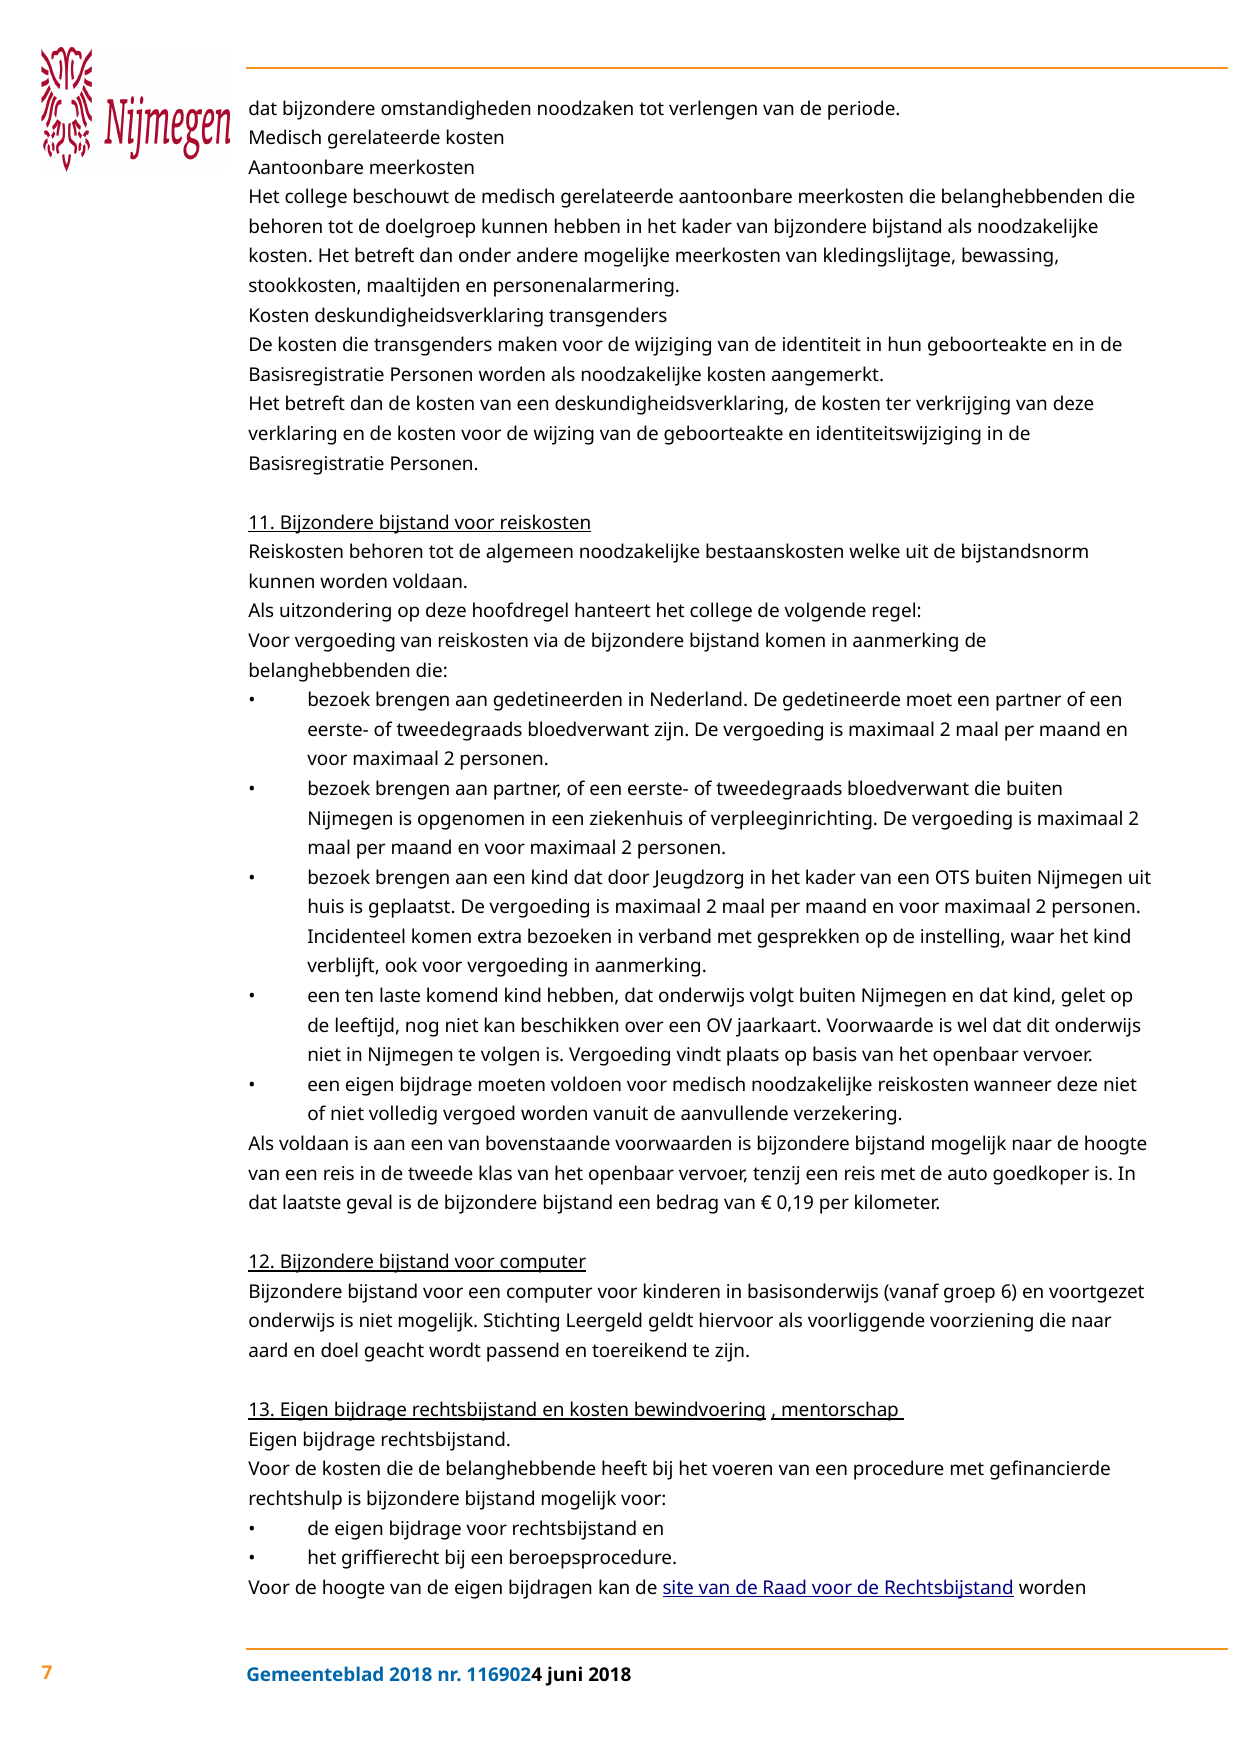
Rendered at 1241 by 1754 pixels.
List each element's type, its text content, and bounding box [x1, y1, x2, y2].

text Voor de hoogte van de eigen bijdragen kan de site van de Raad voor de Rechtsbijstand worden [248, 1574, 1152, 1600]
list bezoek brengen aan gedetineerden in Nederland. De gedetineerde moet een partner of een eerste- of tweedegraads bloedverwant zijn. De vergoeding is maximaal 2 maal per maand en voor maximaal 2 personen. [248, 686, 1152, 771]
text Het betreft dan de kosten van een deskundigheidsverklaring, de kosten ter verkrijging van deze verklaring en de kosten voor de wijzing van de geboorteakte en identiteitswijziging in de Basisregistratie Personen. [248, 391, 1152, 476]
picture [41, 47, 231, 172]
text Het college beschouwt de medisch gerelateerde aantoonbare meerkosten die belanghebbenden die behoren tot de doelgroep kunnen hebben in het kader van bijzondere bijstand als noodzakelijke kosten. Het betreft dan onder andere mogelijke meerkosten van kledingslijtage, bewassing, stookkosten, maaltijden en personenalarmering. [248, 183, 1152, 298]
text Als uitzondering op deze hoofdregel hanteert het college de volgende regel: [248, 598, 1152, 623]
text 12. Bijzondere bijstand voor computer [248, 1248, 1152, 1274]
text Voor de kosten die de belanghebbende heeft bij het voeren van een procedure met gefinancierde rechtshulp is bijzondere bijstand mogelijk voor: [248, 1456, 1152, 1511]
text De kosten die transgenders maken voor de wijziging van de identiteit in hun geboorteakte en in de Basisregistratie Personen worden als noodzakelijke kosten aangemerkt. [248, 331, 1152, 387]
text Medisch gerelateerde kosten [248, 124, 1152, 150]
list een ten laste komend kind hebben, dat onderwijs volgt buiten Nijmegen en dat kind, gelet op de leeftijd, nog niet kan beschikken over een OV jaarkaart. Voorwaarde is wel dat dit onderwijs niet in Nijmegen te volgen is. Vergoeding vindt plaats op basis van het openbaar vervoer. [248, 982, 1152, 1067]
list de eigen bijdrage voor rechtsbijstand en [248, 1515, 1152, 1541]
text Kosten deskundigheidsverklaring transgenders [248, 302, 1152, 328]
text Aantoonbare meerkosten [248, 154, 1152, 180]
list bezoek brengen aan partner, of een eerste- of tweedegraads bloedverwant die buiten Nijmegen is opgenomen in een ziekenhuis of verpleeginrichting. De vergoeding is maximaal 2 maal per maand en voor maximaal 2 personen. [248, 775, 1152, 860]
list een eigen bijdrage moeten voldoen voor medisch noodzakelijke reiskosten wanneer deze niet of niet volledig vergoed worden vanuit de aanvullende verzekering. [248, 1071, 1152, 1126]
text 13. Eigen bijdrage rechtsbijstand en kosten bewindvoering , mentorschap [248, 1396, 1152, 1422]
text dat bijzondere omstandigheden noodzaken tot verlengen van de periode. [248, 95, 1152, 121]
text Reiskosten behoren tot de algemeen noodzakelijke bestaanskosten welke uit de bijstandsnorm kunnen worden voldaan. [248, 538, 1152, 594]
text 11. Bijzondere bijstand voor reiskosten [248, 509, 1152, 535]
list bezoek brengen aan een kind dat door Jeugdzorg in het kader van een OTS buiten Nijmegen uit huis is geplaatst. De vergoeding is maximaal 2 maal per maand en voor maximaal 2 personen. Incidenteel komen extra bezoeken in verband met gesprekken op de instelling, waar het kind verblijft, ook voor vergoeding in aanmerking. [248, 864, 1152, 978]
list het griffierecht bij een beroepsprocedure. [248, 1544, 1152, 1570]
text Als voldaan is aan een van bovenstaande voorwaarden is bijzondere bijstand mogelijk naar de hoogte van een reis in de tweede klas van het openbaar vervoer, tenzij een reis met de auto goedkoper is. In dat laatste geval is de bijzondere bijstand een bedrag van € 0,19 per kilometer. [248, 1130, 1152, 1215]
text Bijzondere bijstand voor een computer voor kinderen in basisonderwijs (vanaf groep 6) en voortgezet onderwijs is niet mogelijk. Stichting Leergeld geldt hiervoor als voorliggende voorziening die naar aard en doel geacht wordt passend en toereikend te zijn. [248, 1278, 1152, 1363]
text Voor vergoeding van reiskosten via de bijzondere bijstand komen in aanmerking de belanghebbenden die: [248, 627, 1152, 683]
text Eigen bijdrage rechtsbijstand. [248, 1426, 1152, 1452]
